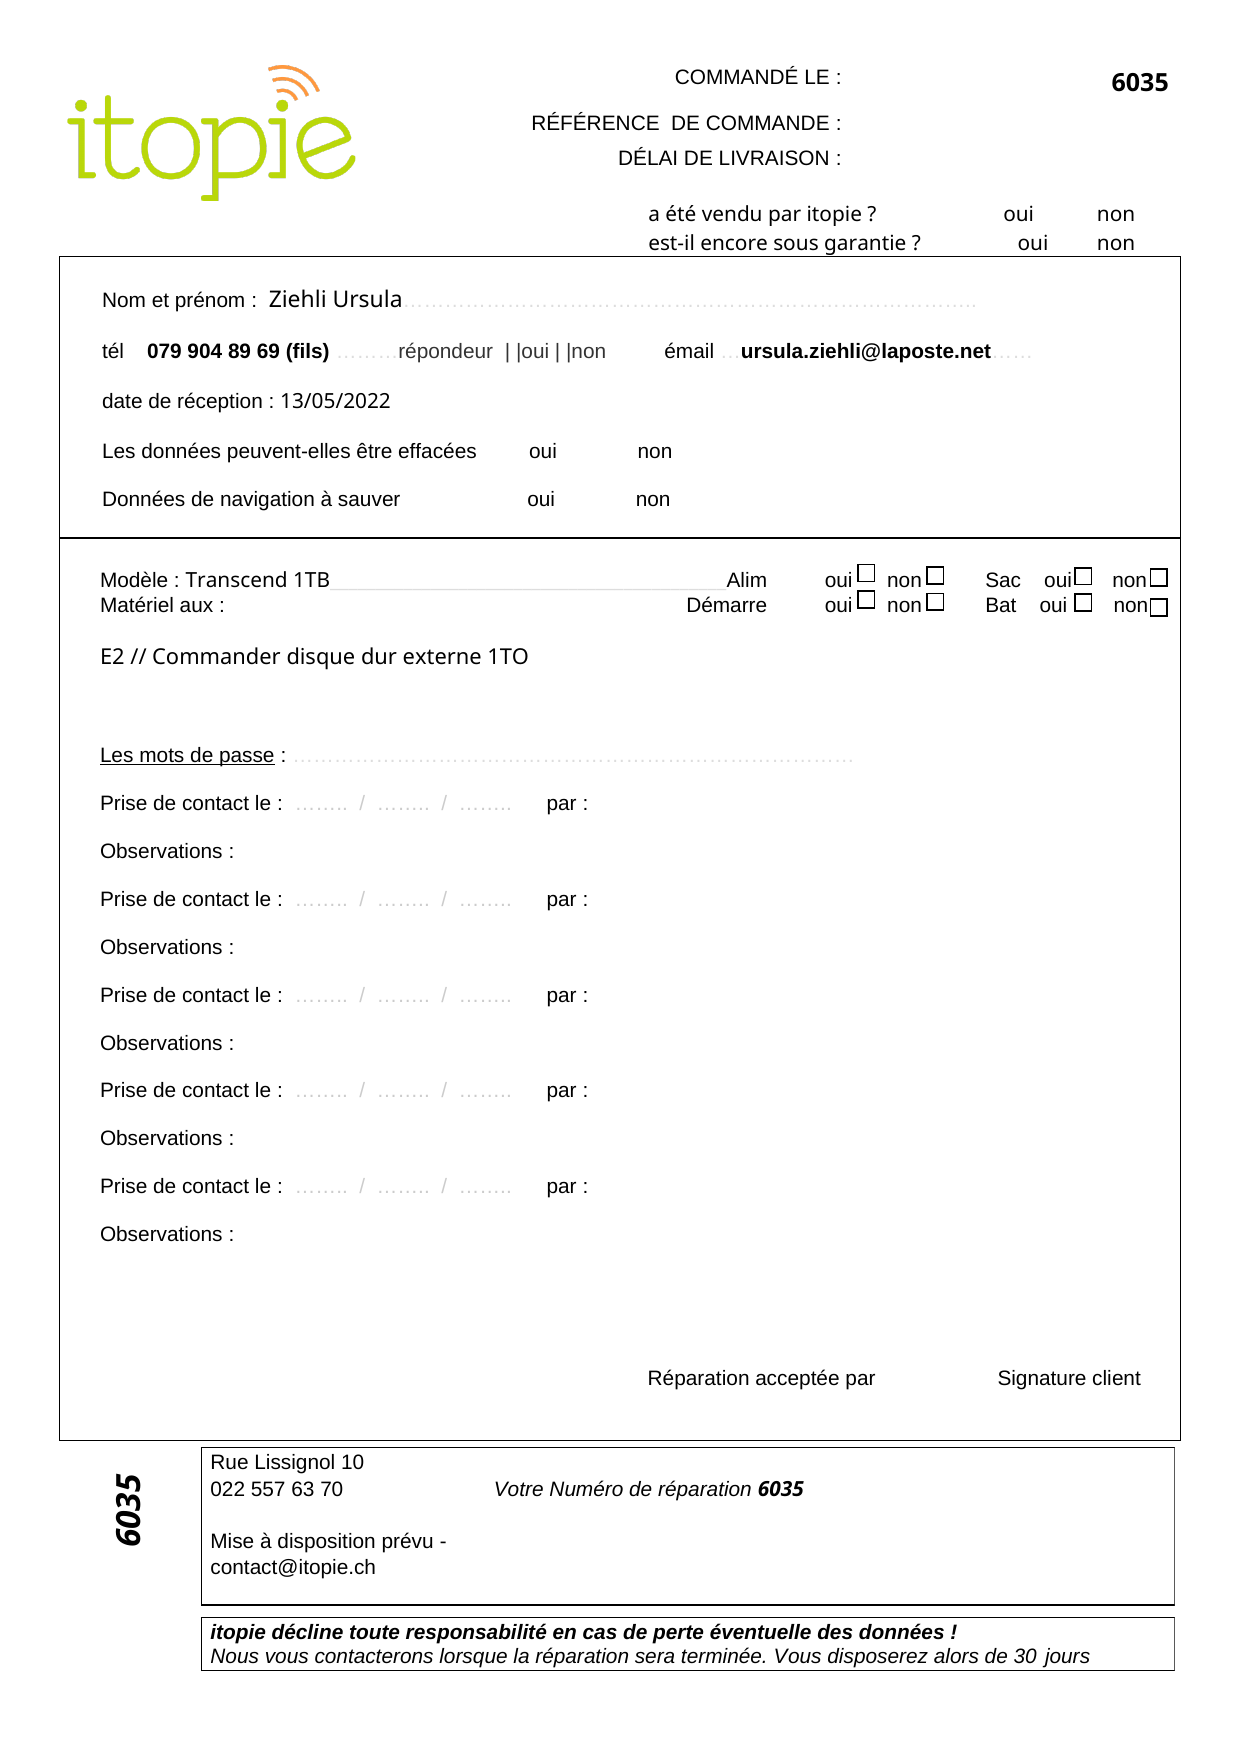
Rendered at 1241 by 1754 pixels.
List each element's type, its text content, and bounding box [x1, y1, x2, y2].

text Matériel aux : Démarre oui non Bat oui non [60, 590, 1180, 617]
text Observations : [60, 1027, 1180, 1054]
text a été vendu par itopie ? oui non [59, 199, 1181, 228]
text Nom et prénom : Ziehli Ursula……………………………………………………………………….. [60, 280, 1180, 314]
text Les mots de passe : ……………………………………………………………………… [60, 740, 1180, 767]
table_cell RÉFÉRENCE DE COMMANDE : [490, 105, 847, 140]
text E2 // Commander disque dur externe 1TO [60, 638, 1180, 671]
text date de réception : 13/05/2022 [60, 383, 1180, 415]
text Les données peuvent-elles être effacées oui non [60, 436, 1180, 463]
text Prise de contact le : …….. / …….. / …….. par : [60, 1171, 1180, 1198]
text Données de navigation à sauver oui non [60, 484, 1180, 511]
text tél 079 904 89 69 (fils) ………répondeur | |oui | |non émail …ursula.ziehli@laposte.net…… [60, 335, 1180, 362]
text Prise de contact le : …….. / …….. / …….. par : [60, 1075, 1180, 1102]
text Observations : [60, 931, 1180, 958]
table_header 6035 [59, 1441, 195, 1677]
text Observations : [60, 1123, 1180, 1150]
table_header COMMANDÉ LE : [490, 59, 847, 104]
text Prise de contact le : …….. / …….. / …….. par : [60, 979, 1180, 1006]
table_header 6035 [847, 59, 1180, 104]
text Prise de contact le : …….. / …….. / …….. par : [60, 788, 1180, 815]
text Modèle : Transcend 1TB Alim oui non Sac oui non [60, 562, 856, 590]
text Observations : [60, 1219, 1180, 1246]
text Observations : [60, 836, 1180, 863]
text Prise de contact le : …….. / …….. / …….. par : [60, 883, 1180, 911]
table_cell [847, 140, 1180, 175]
table_cell [847, 105, 1180, 140]
text Modèle : Transcend 1TB Alim oui non Sac oui non [879, 562, 925, 590]
table_cell DÉLAI DE LIVRAISON : [490, 140, 847, 175]
table_cell itopie décline toute responsabilité en cas de perte éventuelle des données ! Nous vous contacterons lorsque la réparation sera terminée. Vous disposerez alors de 30 jours [195, 1611, 1180, 1677]
text Réparation acceptée par Signature client [60, 1363, 1180, 1390]
text Modèle : Transcend 1TB Alim oui non Sac oui non [948, 562, 1180, 590]
picture [67, 65, 356, 201]
text est-il encore sous garantie ? oui non [59, 228, 1181, 256]
table_header Rue Lissignol 10 022 557 63 70 Votre Numéro de réparation 6035 Mise à disposition prévu - contact@itopie.ch [195, 1441, 1180, 1611]
